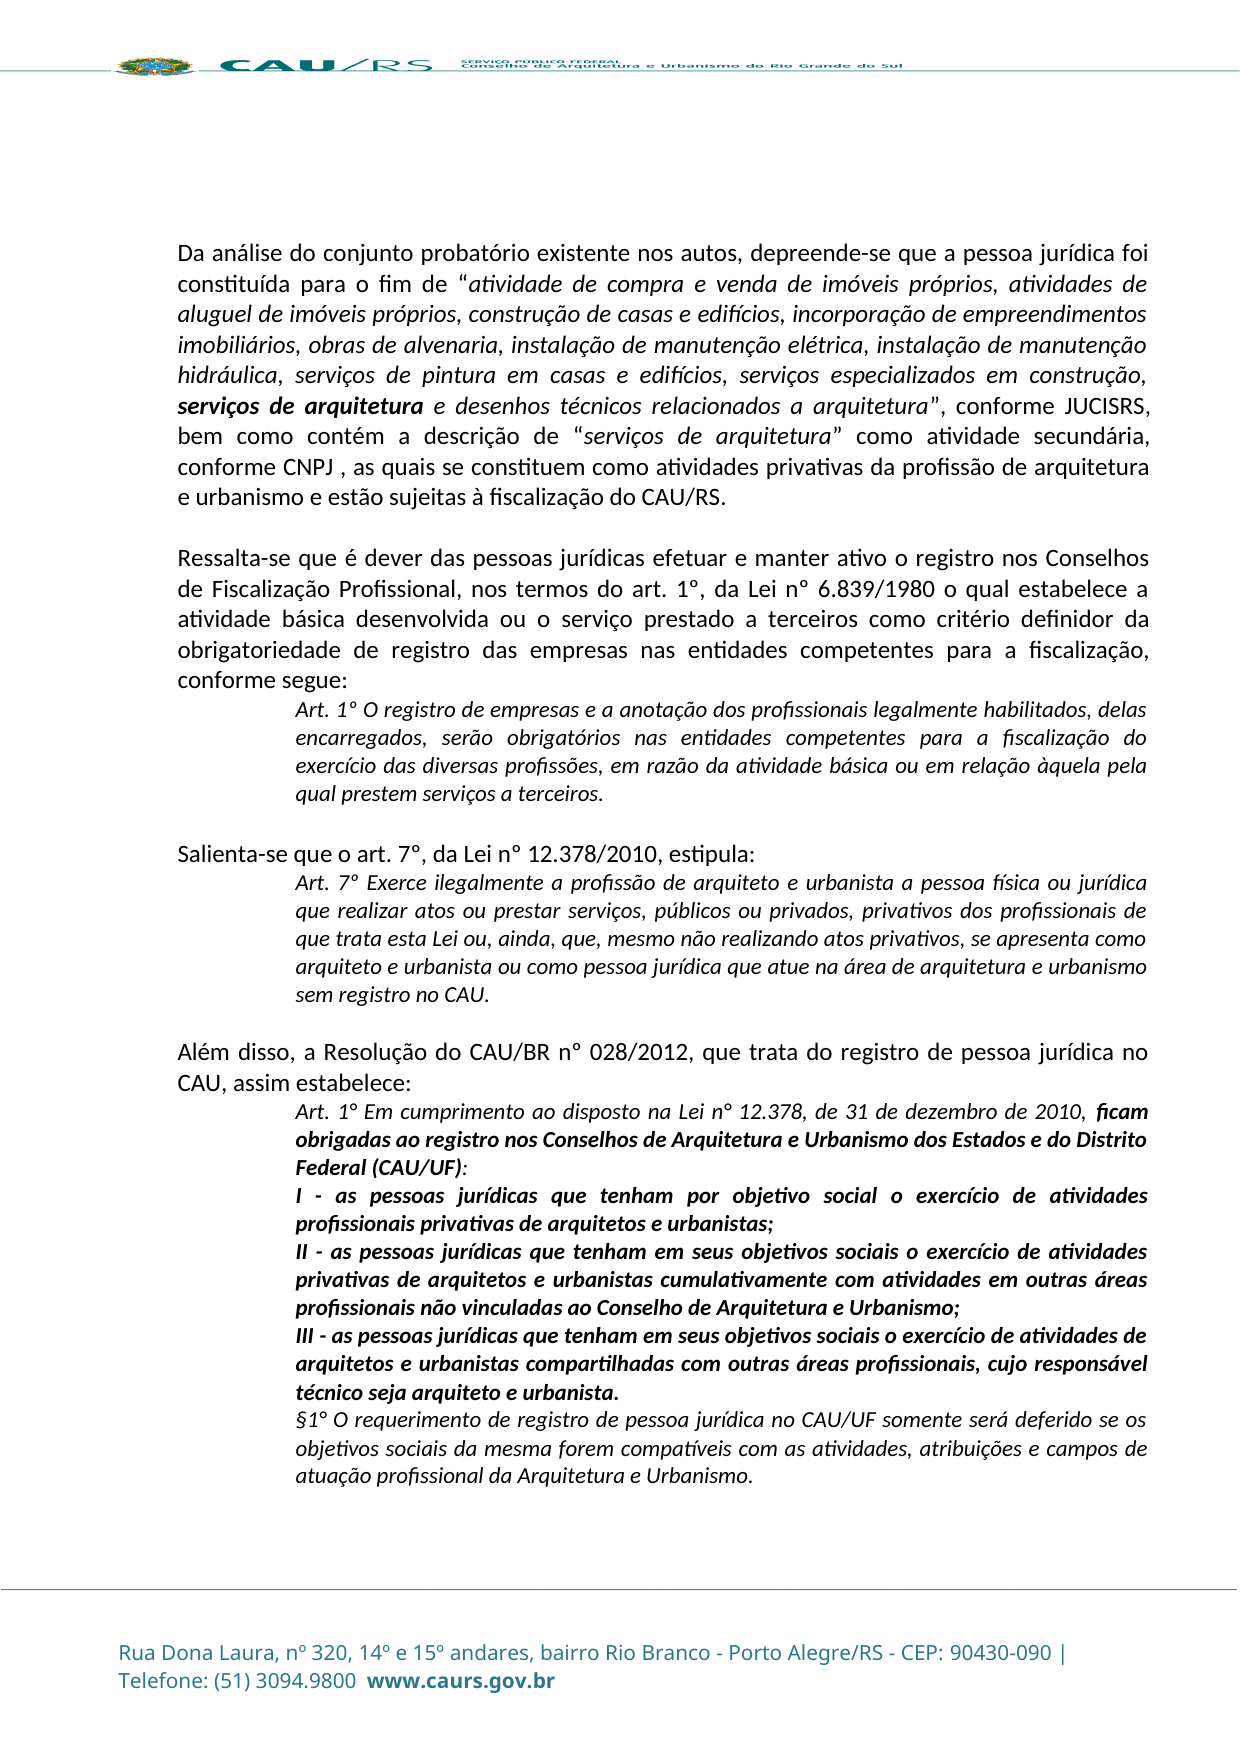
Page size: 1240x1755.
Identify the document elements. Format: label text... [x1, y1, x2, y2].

text Além disso, a Resolução do CAU/BR nº 028/2012, que trata do registro de pessoa jurídica no CAU, assim estabelece: [177, 1036, 1151, 1097]
text Art. 1º O registro de empresas e a anotação dos profissionais legalmente habilitados, delas encarregados, serão obrigatórios nas entidades competentes para a fiscalização do exercício das diversas profissões, em razão da atividade básica ou em relação àquela pela qual prestem serviços a terceiros. [295, 695, 1151, 807]
text Art. 1° Em cumprimento ao disposto na Lei n° 12.378, de 31 de dezembro de 2010, ficam obrigadas ao registro nos Conselhos de Arquitetura e Urbanismo dos Estados e do Distrito Federal (CAU/UF): [295, 1097, 1151, 1181]
text Salienta-se que o art. 7º, da Lei nº 12.378/2010, estipula: [177, 838, 1151, 868]
text Da análise do conjunto probatório existente nos autos, depreende-se que a pessoa jurídica foi constituída para o fim de “atividade de compra e venda de imóveis próprios, atividades de aluguel de imóveis próprios, construção de casas e edifícios, incorporação de empreendimentos imobiliários, obras de alvenaria, instalação de manutenção elétrica, instalação de manutenção hidráulica, serviços de pintura em casas e edifícios, serviços especializados em construção, serviços de arquitetura e desenhos técnicos relacionados a arquitetura”, conforme JUCISRS, bem como contém a descrição de “serviços de arquitetura” como atividade secundária, conforme CNPJ , as quais se constituem como atividades privativas da profissão de arquitetura e urbanismo e estão sujeitas à fiscalização do CAU/RS. [177, 237, 1151, 512]
text I - as pessoas jurídicas que tenham por objetivo social o exercício de atividades profissionais privativas de arquitetos e urbanistas; [295, 1181, 1151, 1237]
text Ressalta-se que é dever das pessoas jurídicas efetuar e manter ativo o registro nos Conselhos de Fiscalização Profissional, nos termos do art. 1º, da Lei nº 6.839/1980 o qual estabelece a atividade básica desenvolvida ou o serviço prestado a terceiros como critério definidor da obrigatoriedade de registro das empresas nas entidades competentes para a fiscalização, conforme segue: [177, 542, 1151, 695]
text II - as pessoas jurídicas que tenham em seus objetivos sociais o exercício de atividades privativas de arquitetos e urbanistas cumulativamente com atividades em outras áreas profissionais não vinculadas ao Conselho de Arquitetura e Urbanismo; [295, 1237, 1151, 1322]
text III - as pessoas jurídicas que tenham em seus objetivos sociais o exercício de atividades de arquitetos e urbanistas compartilhadas com outras áreas profissionais, cujo responsável técnico seja arquiteto e urbanista. [295, 1322, 1151, 1406]
text §1° O requerimento de registro de pessoa jurídica no CAU/UF somente será deferido se os objetivos sociais da mesma forem compatíveis com as atividades, atribuições e campos de atuação profissional da Arquitetura e Urbanismo. [295, 1406, 1151, 1490]
text Art. 7º Exerce ilegalmente a profissão de arquiteto e urbanista a pessoa física ou jurídica que realizar atos ou prestar serviços, públicos ou privados, privativos dos profissionais de que trata esta Lei ou, ainda, que, mesmo não realizando atos privativos, se apresenta como arquiteto e urbanista ou como pessoa jurídica que atue na área de arquitetura e urbanismo sem registro no CAU. [295, 868, 1151, 1008]
